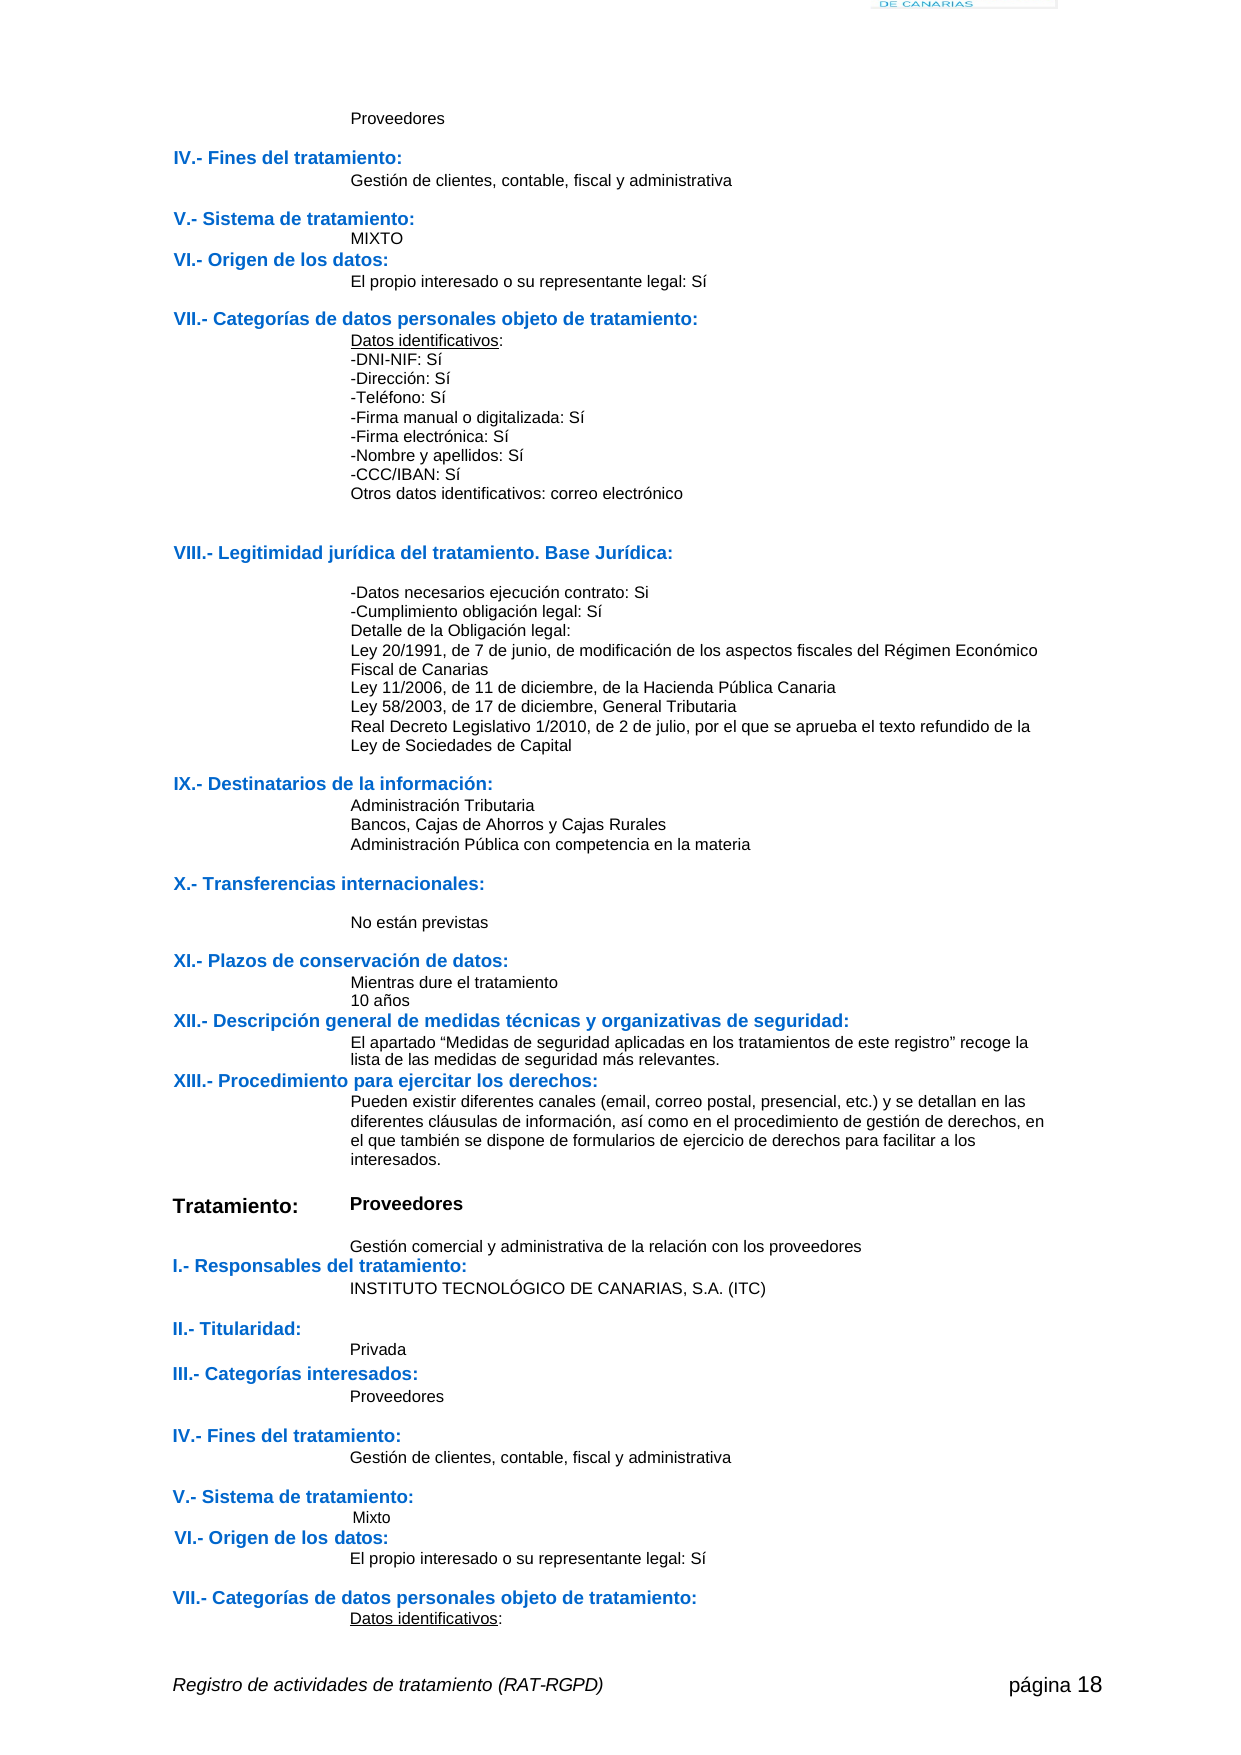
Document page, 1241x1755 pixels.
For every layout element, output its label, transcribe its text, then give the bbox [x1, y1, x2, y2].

table_cell IV.- Fines del tratamiento: [153, 138, 1064, 170]
text INSTITUTO TECNOLÓGICO DE CANARIAS, S.A. (ITC) [349, 1279, 1195, 1298]
subtitle IV.- Fines del tratamiento: [172, 1425, 1195, 1446]
text Proveedores [349, 1386, 1195, 1406]
subtitle I.- Responsables del tratamiento: [172, 1256, 1195, 1277]
text Gestión de clientes, contable, fiscal y administrativa [349, 1448, 1195, 1467]
subtitle VI.- Origen de los datos: [139, 1527, 389, 1549]
table_cell VII.- Categorías de datos personales objeto de tratamiento: [153, 300, 1064, 331]
text Privada [349, 1339, 1195, 1358]
table_cell Datos identificativos: -DNI-NIF: Sí -Dirección: Sí -Teléfono: Sí -Firma manual o digitalizada: Sí -Firma electrónica: Sí -Nombre y apellidos: Sí -CCC/IBAN: Sí Otros datos identificativos: correo electrónico [153, 331, 1064, 523]
table_cell IX.- Destinatarios de la información: [153, 765, 1064, 796]
table_cell V.- Sistema de tratamiento: [153, 200, 1064, 231]
text Datos identificativos: [349, 1609, 1195, 1628]
table_cell VI.- Origen de los datos: [153, 250, 1064, 272]
table_cell XIII.- Procedimiento para ejercitar los derechos: [153, 1071, 1064, 1093]
subtitle V.- Sistema de tratamiento: [172, 1487, 1195, 1508]
text Tratamiento: Proveedores [172, 1193, 1195, 1217]
table_cell X.- Transferencias internacionales: [153, 863, 1064, 904]
table_cell El propio interesado o su representante legal: Sí [153, 272, 1064, 300]
table_cell El apartado “Medidas de seguridad aplicadas en los tratamientos de este registro” recoge la lista de las medidas de seguridad más relevantes. [153, 1033, 1064, 1071]
subtitle VII.- Categorías de datos personales objeto de tratamiento: [172, 1587, 1195, 1608]
table_cell MIXTO [153, 231, 1064, 250]
table_cell -Datos necesarios ejecución contrato: Si -Cumplimiento obligación legal: Sí Detalle de la Obligación legal: Ley 20/1991, de 7 de junio, de modificación de los aspectos fiscales del Régimen Económico Fiscal de Canarias Ley 11/2006, de 11 de diciembre, de la Hacienda Pública Canaria Ley 58/2003, de 17 de diciembre, General Tributaria Real Decreto Legislativo 1/2010, de 2 de julio, por el que se aprueba el texto refundido de la Ley de Sociedades de Capital [153, 574, 1064, 765]
table_header Proveedores [153, 110, 1064, 138]
table_cell No están previstas [153, 904, 1064, 942]
table_cell Mientras dure el tratamiento 10 años [153, 973, 1064, 1011]
text Gestión comercial y administrativa de la relación con los proveedores [349, 1237, 1195, 1256]
text El propio interesado o su representante legal: Sí [349, 1549, 1195, 1568]
table_cell VIII.- Legitimidad jurídica del tratamiento. Base Jurídica: [153, 523, 1064, 574]
table_cell Administración Tributaria Bancos, Cajas de Ahorros y Cajas Rurales Administración Pública con competencia en la materia [153, 796, 1064, 863]
table_cell Gestión de clientes, contable, fiscal y administrativa [153, 170, 1064, 200]
subtitle II.- Titularidad: [172, 1317, 306, 1339]
table_cell Pueden existir diferentes canales (email, correo postal, presencial, etc.) y se detallan en las diferentes cláusulas de información, así como en el procedimiento de gestión de derechos, en el que también se dispone de formularios de ejercicio de derechos para facilitar a los interesados. [153, 1093, 1064, 1169]
table_cell XII.- Descripción general de medidas técnicas y organizativas de seguridad: [153, 1011, 1064, 1033]
subtitle III.- Categorías interesados: [172, 1363, 1195, 1384]
text Mixto [139, 1508, 390, 1527]
table_cell XI.- Plazos de conservación de datos: [153, 942, 1064, 973]
